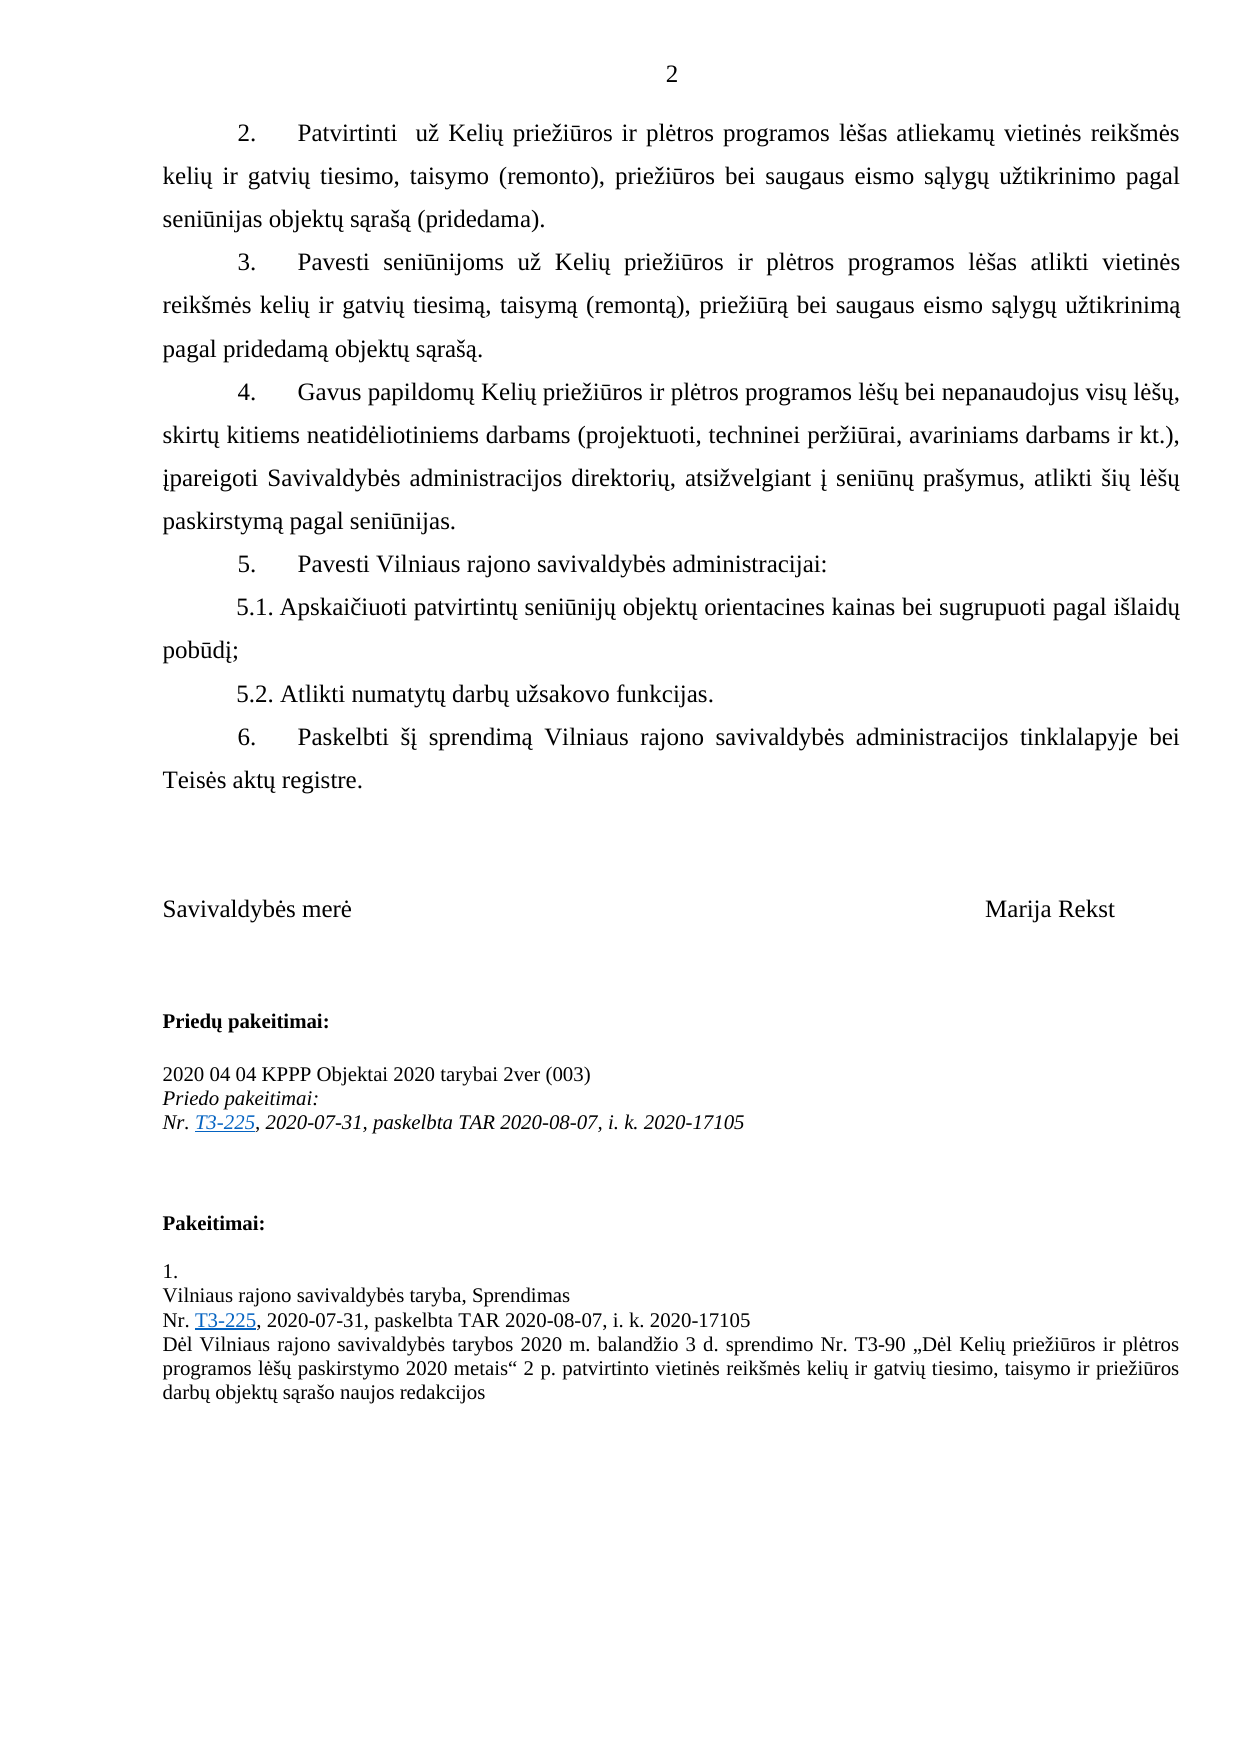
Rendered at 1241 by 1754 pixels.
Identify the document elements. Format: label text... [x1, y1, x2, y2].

text 4. Gavus papildomų Kelių priežiūros ir plėtros programos lėšų bei nepanaudojus visų lėšų, skirtų kitiems neatidėliotiniems darbams (projektuoti, techninei peržiūrai, avariniams darbams ir kt.), įpareigoti Savivaldybės administracijos direktorių, atsižvelgiant į seniūnų prašymus, atlikti šių lėšų paskirstymą pagal seniūnijas. [162, 377, 1181, 535]
text 1. [162, 1259, 1181, 1283]
text 5. Pavesti Vilniaus rajono savivaldybės administracijai: [162, 549, 1181, 578]
text 5.2. Atlikti numatytų darbų užsakovo funkcijas. [162, 679, 1181, 707]
text Nr. T3-225, 2020-07-31, paskelbta TAR 2020-08-07, i. k. 2020-17105 [162, 1110, 1181, 1134]
text Savivaldybės merė Marija Rekst [162, 894, 1181, 923]
text Vilniaus rajono savivaldybės taryba, Sprendimas [162, 1283, 1181, 1307]
text Priedų pakeitimai: [162, 1009, 1181, 1033]
text 2. Patvirtinti už Kelių priežiūros ir plėtros programos lėšas atliekamų vietinės reikšmės kelių ir gatvių tiesimo, taisymo (remonto), priežiūros bei saugaus eismo sąlygų užtikrinimo pagal seniūnijas objektų sąrašą (pridedama). [162, 118, 1181, 233]
text Nr. T3-225, 2020-07-31, paskelbta TAR 2020-08-07, i. k. 2020-17105 [162, 1307, 1181, 1332]
text 3. Pavesti seniūnijoms už Kelių priežiūros ir plėtros programos lėšas atlikti vietinės reikšmės kelių ir gatvių tiesimą, taisymą (remontą), priežiūrą bei saugaus eismo sąlygų užtikrinimą pagal pridedamą objektų sąrašą. [162, 247, 1181, 362]
text Pakeitimai: [162, 1211, 1181, 1235]
text 6. Paskelbti šį sprendimą Vilniaus rajono savivaldybės administracijos tinklalapyje bei Teisės aktų registre. [162, 722, 1181, 794]
text Priedo pakeitimai: [162, 1086, 1181, 1110]
text 5.1. Apskaičiuoti patvirtintų seniūnijų objektų orientacines kainas bei sugrupuoti pagal išlaidų pobūdį; [162, 592, 1181, 664]
text 2020 04 04 KPPP Objektai 2020 tarybai 2ver (003) [162, 1062, 1181, 1086]
text Dėl Vilniaus rajono savivaldybės tarybos 2020 m. balandžio 3 d. sprendimo Nr. T3-90 „Dėl Kelių priežiūros ir plėtros programos lėšų paskirstymo 2020 metais“ 2 p. patvirtinto vietinės reikšmės kelių ir gatvių tiesimo, taisymo ir priežiūros darbų objektų sąrašo naujos redakcijos [162, 1332, 1181, 1404]
